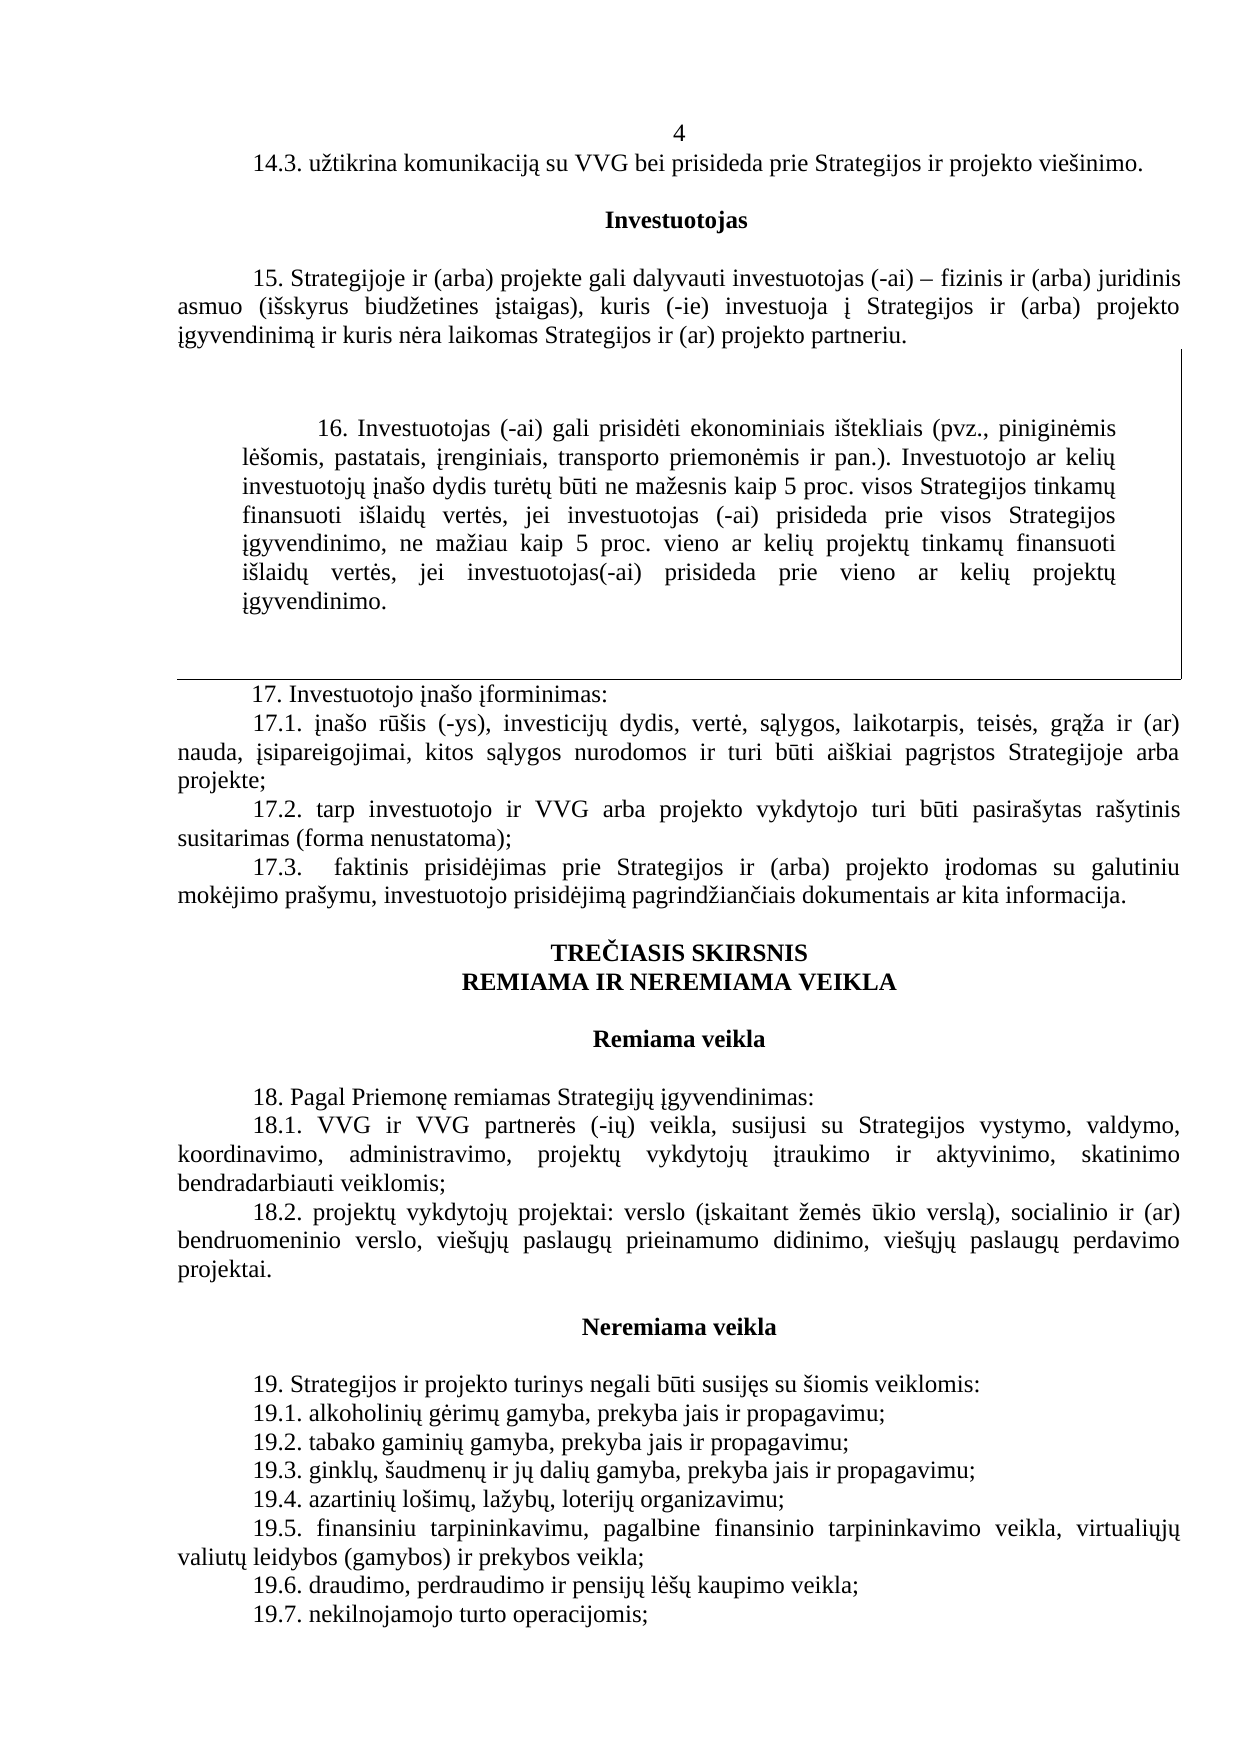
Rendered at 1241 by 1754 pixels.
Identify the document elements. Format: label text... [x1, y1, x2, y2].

text Neremiama veikla [177, 1312, 1181, 1341]
text 19.6. draudimo, perdraudimo ir pensijų lėšų kaupimo veikla; [177, 1571, 1181, 1599]
text 17.3. faktinis prisidėjimas prie Strategijos ir (arba) projekto įrodomas su galutiniu mokėjimo prašymu, investuotojo prisidėjimą pagrindžiančiais dokumentais ar kita informacija. [177, 852, 1181, 909]
text 19.2. tabako gaminių gamyba, prekyba jais ir propagavimu; [177, 1427, 1181, 1456]
text 19.1. alkoholinių gėrimų gamyba, prekyba jais ir propagavimu; [177, 1398, 1181, 1427]
text Investuotojas [177, 205, 1181, 234]
text TREČIASIS SKIRSNIS [177, 938, 1181, 967]
text REMIAMA IR NEREMIAMA VEIKLA [177, 967, 1181, 996]
text 18.2. projektų vykdytojų projektai: verslo (įskaitant žemės ūkio verslą), socialinio ir (ar) bendruomeninio verslo, viešųjų paslaugų prieinamumo didinimo, viešųjų paslaugų perdavimo projektai. [177, 1197, 1181, 1283]
text Remiama veikla [177, 1024, 1181, 1053]
text 19.4. azartinių lošimų, lažybų, loterijų organizavimu; [177, 1484, 1181, 1513]
text 16. Investuotojas (-ai) gali prisidėti ekonominiais ištekliais (pvz., piniginėmis lėšomis, pastatais, įrenginiais, transporto priemonėmis ir pan.). Investuotojo ar kelių investuotojų įnašo dydis turėtų būti ne mažesnis kaip 5 proc. visos Strategijos tinkamų finansuoti išlaidų vertės, jei investuotojas (-ai) prisideda prie visos Strategijos įgyvendinimo, ne mažiau kaip 5 proc. vieno ar kelių projektų tinkamų finansuoti išlaidų vertės, jei investuotojas(-ai) prisideda prie vieno ar kelių projektų įgyvendinimo. [177, 349, 1181, 679]
text 19. Strategijos ir projekto turinys negali būti susijęs su šiomis veiklomis: [177, 1369, 1181, 1398]
text 18.1. VVG ir VVG partnerės (-ių) veikla, susijusi su Strategijos vystymo, valdymo, koordinavimo, administravimo, projektų vykdytojų įtraukimo ir aktyvinimo, skatinimo bendradarbiauti veiklomis; [177, 1111, 1181, 1197]
text 14.3. užtikrina komunikaciją su VVG bei prisideda prie Strategijos ir projekto viešinimo. [177, 148, 1181, 176]
text 15. Strategijoje ir (arba) projekte gali dalyvauti investuotojas (-ai) – fizinis ir (arba) juridinis asmuo (išskyrus biudžetines įstaigas), kuris (-ie) investuoja į Strategijos ir (arba) projekto įgyvendinimą ir kuris nėra laikomas Strategijos ir (ar) projekto partneriu. [177, 263, 1181, 349]
text 17. Investuotojo įnašo įforminimas: [177, 679, 1181, 708]
text 18. Pagal Priemonę remiamas Strategijų įgyvendinimas: [177, 1082, 1181, 1111]
text 19.5. finansiniu tarpininkavimu, pagalbine finansinio tarpininkavimo veikla, virtualiųjų valiutų leidybos (gamybos) ir prekybos veikla; [177, 1513, 1181, 1571]
text 17.1. įnašo rūšis (-ys), investicijų dydis, vertė, sąlygos, laikotarpis, teisės, grąža ir (ar) nauda, įsipareigojimai, kitos sąlygos nurodomos ir turi būti aiškiai pagrįstos Strategijoje arba projekte; [177, 708, 1181, 794]
text 19.7. nekilnojamojo turto operacijomis; [177, 1599, 1181, 1628]
text 19.3. ginklų, šaudmenų ir jų dalių gamyba, prekyba jais ir propagavimu; [177, 1456, 1181, 1484]
text 17.2. tarp investuotojo ir VVG arba projekto vykdytojo turi būti pasirašytas rašytinis susitarimas (forma nenustatoma); [177, 794, 1181, 852]
